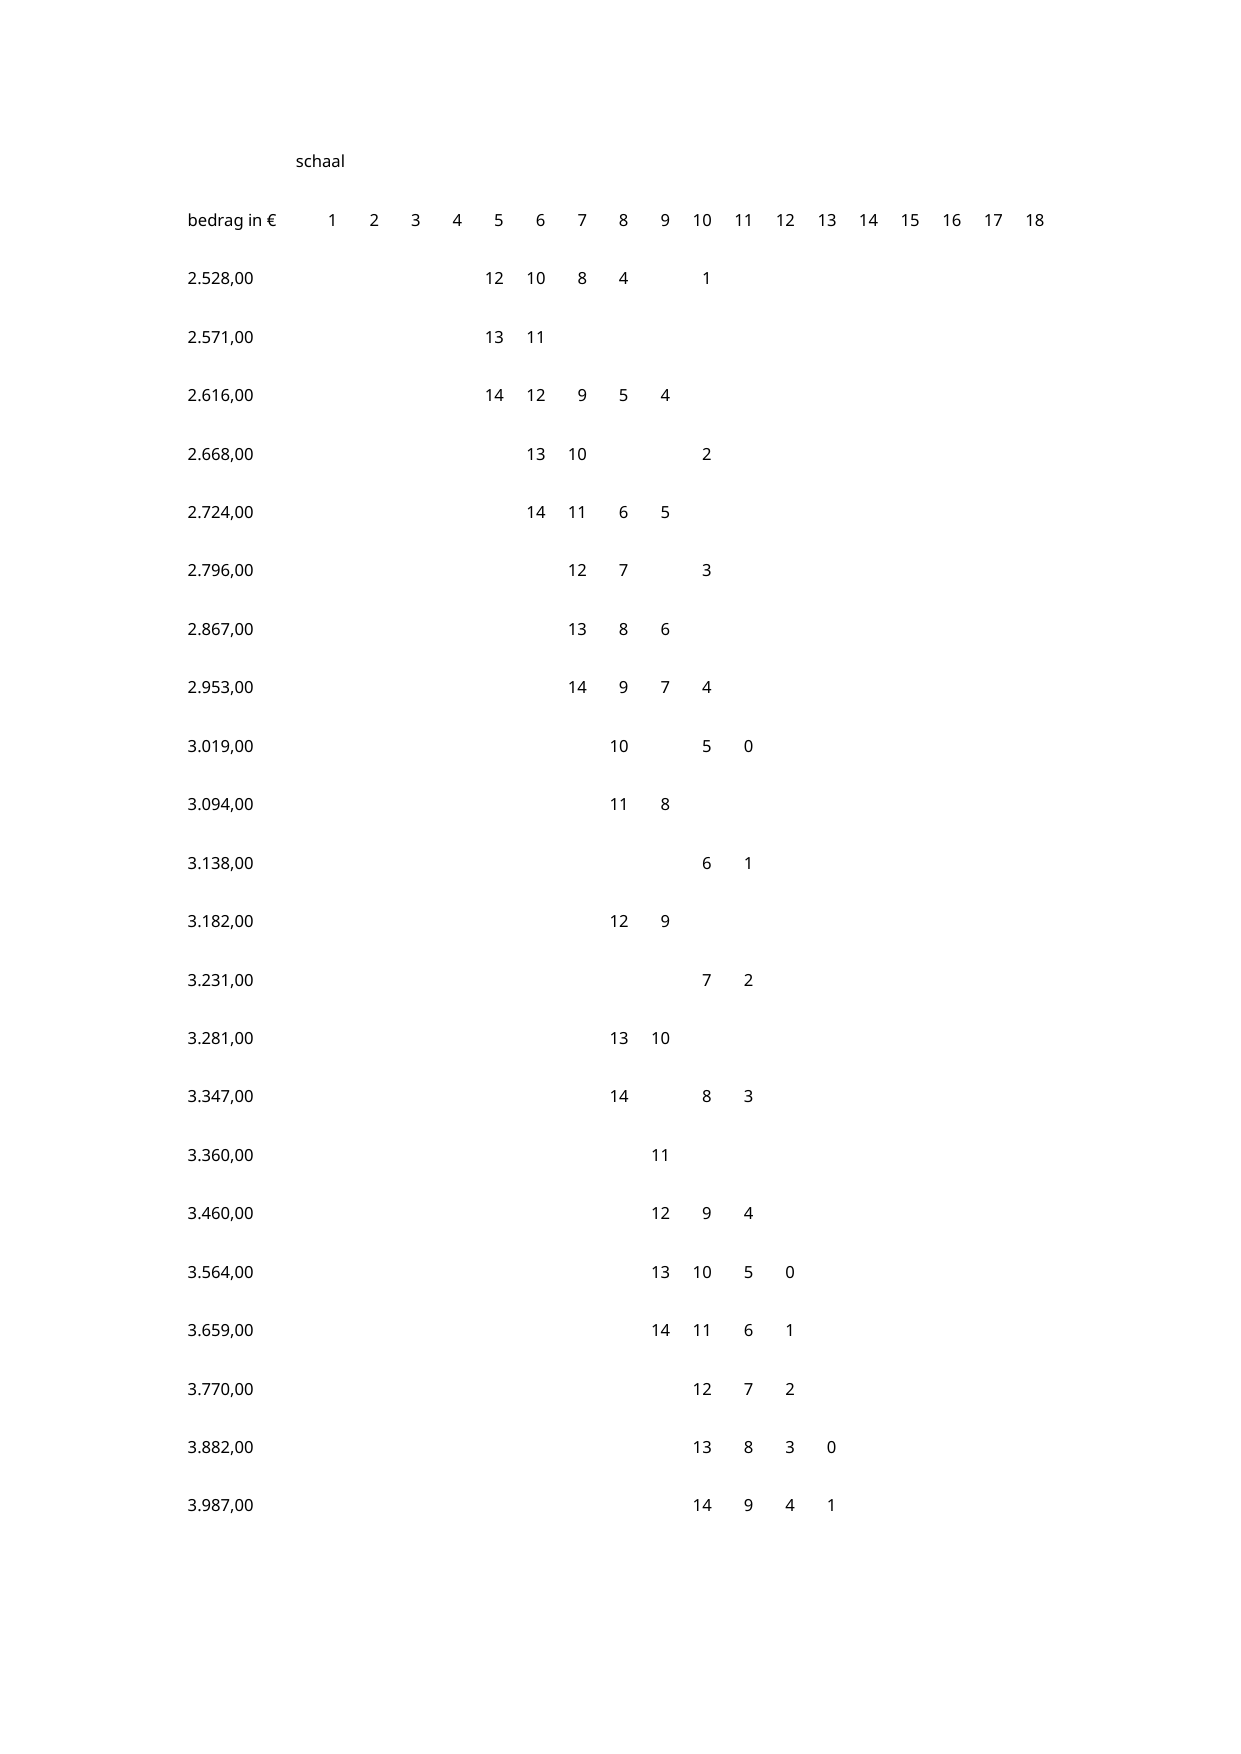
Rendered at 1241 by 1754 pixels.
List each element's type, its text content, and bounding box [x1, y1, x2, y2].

table_cell 1 [795, 1494, 836, 1552]
table_cell 3.231,00 [188, 968, 296, 1027]
table_cell [1003, 384, 1044, 442]
table_cell [587, 851, 628, 910]
table_cell [961, 1144, 1002, 1202]
table_cell [379, 1494, 420, 1552]
table_cell [919, 1319, 961, 1377]
table_cell [628, 559, 670, 617]
table_cell [420, 734, 462, 793]
table_cell [379, 1144, 420, 1202]
table_cell 3 [711, 1085, 753, 1143]
table_cell [296, 267, 337, 325]
table_cell [504, 793, 545, 851]
table_cell [420, 1436, 462, 1494]
table_cell [462, 968, 503, 1027]
table_cell [753, 851, 794, 910]
table_cell [587, 1377, 628, 1436]
table_cell [337, 267, 379, 325]
table_cell [711, 1144, 753, 1202]
table_cell 7 [587, 559, 628, 617]
table_cell [1044, 734, 1053, 793]
table_cell [296, 1319, 337, 1377]
table_cell [545, 1319, 587, 1377]
table_header [753, 150, 794, 208]
table_cell [919, 910, 961, 968]
table_cell 10 [587, 734, 628, 793]
table_cell [878, 968, 919, 1027]
table_cell [753, 325, 794, 384]
table_cell [836, 968, 878, 1027]
table_cell [587, 968, 628, 1027]
table_cell [628, 1377, 670, 1436]
table_cell [753, 267, 794, 325]
table_cell [836, 851, 878, 910]
table_cell [1044, 267, 1053, 325]
table_cell [1044, 793, 1053, 851]
table_cell 13 [670, 1436, 711, 1494]
table_cell [379, 325, 420, 384]
table_cell [878, 851, 919, 910]
table_cell [1044, 442, 1053, 501]
table_cell [1003, 1377, 1044, 1436]
table_cell 14 [670, 1494, 711, 1552]
table_cell [836, 618, 878, 676]
table_cell [296, 1144, 337, 1202]
table_cell [462, 1085, 503, 1143]
table_cell 9 [628, 209, 670, 267]
table_cell [504, 1144, 545, 1202]
table_cell [1044, 968, 1053, 1027]
table_cell [545, 325, 587, 384]
table_cell [420, 501, 462, 559]
table_cell [296, 442, 337, 501]
table_cell 13 [462, 325, 503, 384]
table_cell [919, 1494, 961, 1552]
table_header [878, 150, 919, 208]
table_cell 0 [711, 734, 753, 793]
table_cell [919, 1202, 961, 1260]
table_cell [878, 1260, 919, 1319]
table_cell 4 [420, 209, 462, 267]
table_cell [961, 267, 1002, 325]
table_cell 5 [711, 1260, 753, 1319]
table_cell [878, 1027, 919, 1085]
table_cell bedrag in € [188, 209, 296, 267]
table_cell [1003, 1436, 1044, 1494]
table_cell [836, 734, 878, 793]
table_cell [795, 325, 836, 384]
table_cell 5 [670, 734, 711, 793]
table_cell 14 [545, 676, 587, 734]
table_cell [836, 1319, 878, 1377]
table_cell 0 [795, 1436, 836, 1494]
table_cell 11 [587, 793, 628, 851]
table_cell [836, 267, 878, 325]
table_header [919, 150, 961, 208]
table_cell [1003, 325, 1044, 384]
table_header [836, 150, 878, 208]
table_cell 3.659,00 [188, 1319, 296, 1377]
table_cell [836, 442, 878, 501]
table_cell [670, 501, 711, 559]
table_cell [587, 442, 628, 501]
table_cell [795, 384, 836, 442]
table_cell [462, 1202, 503, 1260]
table_cell [795, 1144, 836, 1202]
table_cell [545, 1202, 587, 1260]
table_cell [337, 1260, 379, 1319]
table_cell 1 [296, 209, 337, 267]
table_cell [795, 793, 836, 851]
table_cell 2 [711, 968, 753, 1027]
table_cell [379, 910, 420, 968]
table_cell 12 [670, 1377, 711, 1436]
table_cell 12 [504, 384, 545, 442]
table_cell [420, 1144, 462, 1202]
table_cell [878, 618, 919, 676]
table_cell [462, 501, 503, 559]
table_cell 2.668,00 [188, 442, 296, 501]
table_cell [795, 1260, 836, 1319]
table_cell [1044, 851, 1053, 910]
table_cell [420, 559, 462, 617]
table_cell [379, 1202, 420, 1260]
table_cell [961, 851, 1002, 910]
table_cell 1 [753, 1319, 794, 1377]
table_cell 11 [628, 1144, 670, 1202]
table_cell [462, 793, 503, 851]
table_cell [337, 968, 379, 1027]
table_header [1044, 150, 1053, 208]
table_cell [337, 1027, 379, 1085]
table_cell [462, 676, 503, 734]
table_cell 8 [628, 793, 670, 851]
table_cell 3.987,00 [188, 1494, 296, 1552]
table_cell 1 [711, 851, 753, 910]
table_cell [462, 1319, 503, 1377]
table_cell [961, 968, 1002, 1027]
table_cell [919, 618, 961, 676]
table_cell [337, 910, 379, 968]
table_cell 4 [753, 1494, 794, 1552]
table_cell 3.347,00 [188, 1085, 296, 1143]
table_cell [878, 1202, 919, 1260]
table_header [961, 150, 1002, 208]
table_cell 5 [628, 501, 670, 559]
table_cell 8 [587, 209, 628, 267]
table_cell [836, 559, 878, 617]
table_cell [1003, 442, 1044, 501]
table_cell [545, 1436, 587, 1494]
table_cell [296, 384, 337, 442]
table_cell [420, 851, 462, 910]
table_cell [1044, 1494, 1053, 1552]
table_cell [795, 267, 836, 325]
table_cell [1003, 1202, 1044, 1260]
table_cell [878, 734, 919, 793]
table_cell 3.460,00 [188, 1202, 296, 1260]
table_cell [545, 968, 587, 1027]
table_cell [420, 325, 462, 384]
table_cell 13 [587, 1027, 628, 1085]
table_cell [919, 676, 961, 734]
table_cell [711, 910, 753, 968]
table_cell 10 [504, 267, 545, 325]
table_cell [379, 734, 420, 793]
table_header [188, 150, 296, 208]
table_cell [961, 1202, 1002, 1260]
table_cell [753, 793, 794, 851]
table_cell [919, 1436, 961, 1494]
table_cell [379, 442, 420, 501]
table_cell [504, 851, 545, 910]
table_cell 3.138,00 [188, 851, 296, 910]
table_cell 7 [711, 1377, 753, 1436]
table_cell [961, 325, 1002, 384]
table_cell [1003, 1319, 1044, 1377]
table_cell [337, 559, 379, 617]
table_cell [545, 734, 587, 793]
table_cell [1044, 676, 1053, 734]
table_cell 8 [587, 618, 628, 676]
table_cell [1044, 1260, 1053, 1319]
table_cell [337, 1202, 379, 1260]
table_cell [795, 442, 836, 501]
table_cell [753, 968, 794, 1027]
table_cell 6 [587, 501, 628, 559]
table_cell [1044, 1319, 1053, 1377]
table_cell [504, 618, 545, 676]
table_cell 6 [628, 618, 670, 676]
table_cell [753, 734, 794, 793]
table_cell [1044, 209, 1053, 267]
table_cell 10 [670, 209, 711, 267]
table_cell [545, 851, 587, 910]
table_cell [587, 325, 628, 384]
table_cell [1003, 793, 1044, 851]
table_cell [296, 501, 337, 559]
table_cell [961, 1027, 1002, 1085]
table_cell [919, 267, 961, 325]
table_cell 9 [545, 384, 587, 442]
table_cell [961, 1085, 1002, 1143]
table_cell [337, 1144, 379, 1202]
table_cell [587, 1319, 628, 1377]
table_cell [379, 1085, 420, 1143]
table_cell [337, 1377, 379, 1436]
table_cell [420, 1377, 462, 1436]
table_cell 2 [337, 209, 379, 267]
table_cell [420, 910, 462, 968]
table_cell [379, 618, 420, 676]
table_cell 14 [504, 501, 545, 559]
table_cell [462, 734, 503, 793]
table_cell 8 [545, 267, 587, 325]
table_cell [878, 793, 919, 851]
table_cell 2 [753, 1377, 794, 1436]
table_cell 18 [1003, 209, 1044, 267]
table_cell 3.281,00 [188, 1027, 296, 1085]
table_cell [337, 618, 379, 676]
table_cell [628, 325, 670, 384]
table_cell [1003, 734, 1044, 793]
table_cell [795, 851, 836, 910]
table_cell 3.882,00 [188, 1436, 296, 1494]
table_cell 13 [545, 618, 587, 676]
table_cell [961, 559, 1002, 617]
table_cell [504, 1027, 545, 1085]
table_cell [379, 559, 420, 617]
table_cell [337, 384, 379, 442]
table_cell 1 [670, 267, 711, 325]
table_cell 2.724,00 [188, 501, 296, 559]
table_cell [379, 793, 420, 851]
table_cell [878, 501, 919, 559]
table_cell [878, 676, 919, 734]
table_cell [1003, 851, 1044, 910]
table_cell [296, 618, 337, 676]
table_cell [545, 1027, 587, 1085]
table_cell 3 [670, 559, 711, 617]
table_cell 11 [670, 1319, 711, 1377]
table_cell [753, 501, 794, 559]
table_cell [296, 734, 337, 793]
table_cell 3.564,00 [188, 1260, 296, 1319]
table_cell [296, 851, 337, 910]
table_cell [836, 1027, 878, 1085]
table_cell [504, 968, 545, 1027]
table_cell 2.796,00 [188, 559, 296, 617]
table_cell [545, 1085, 587, 1143]
table_cell [420, 676, 462, 734]
table_cell [337, 793, 379, 851]
table_cell 4 [711, 1202, 753, 1260]
table_cell [462, 1436, 503, 1494]
table_cell [504, 734, 545, 793]
table_cell 2.953,00 [188, 676, 296, 734]
table_cell 11 [545, 501, 587, 559]
table_cell [628, 442, 670, 501]
table_cell [337, 676, 379, 734]
table_cell [545, 1144, 587, 1202]
table_cell [379, 1027, 420, 1085]
table_cell [753, 1027, 794, 1085]
table_cell [836, 384, 878, 442]
table_cell [1003, 559, 1044, 617]
table_cell [836, 676, 878, 734]
table_cell 16 [919, 209, 961, 267]
table_cell [379, 1436, 420, 1494]
table_cell [711, 442, 753, 501]
table_header schaal [296, 150, 379, 208]
table_cell [1003, 618, 1044, 676]
table_cell [795, 676, 836, 734]
table_cell [1003, 1144, 1044, 1202]
table_header [670, 150, 711, 208]
table_cell [379, 384, 420, 442]
table_header [711, 150, 753, 208]
table_cell 12 [587, 910, 628, 968]
table_cell [878, 1144, 919, 1202]
table_cell 10 [670, 1260, 711, 1319]
table_cell [919, 1260, 961, 1319]
table_cell [1044, 384, 1053, 442]
table_cell [296, 1085, 337, 1143]
table_cell [711, 793, 753, 851]
table_header [462, 150, 503, 208]
table_cell [1003, 676, 1044, 734]
table_cell 13 [628, 1260, 670, 1319]
table_cell [1044, 1377, 1053, 1436]
table_cell [337, 1494, 379, 1552]
table_cell [795, 1027, 836, 1085]
table_cell [961, 442, 1002, 501]
table_cell [836, 1377, 878, 1436]
table_cell [628, 1085, 670, 1143]
table_cell [961, 618, 1002, 676]
table_cell [337, 325, 379, 384]
table_cell [670, 910, 711, 968]
table_cell 11 [711, 209, 753, 267]
table_cell [545, 1494, 587, 1552]
table_cell [504, 1377, 545, 1436]
table_cell 14 [462, 384, 503, 442]
table_cell 7 [628, 676, 670, 734]
table_cell [337, 442, 379, 501]
table_cell [379, 1260, 420, 1319]
table_cell [878, 910, 919, 968]
table_cell [753, 442, 794, 501]
table_cell [1044, 501, 1053, 559]
table_cell [587, 1202, 628, 1260]
table_cell [878, 1085, 919, 1143]
table_cell [587, 1436, 628, 1494]
table_cell [795, 1377, 836, 1436]
table_cell 11 [504, 325, 545, 384]
table_cell [420, 267, 462, 325]
table_cell [296, 325, 337, 384]
table_cell [836, 1202, 878, 1260]
table_header [628, 150, 670, 208]
table_cell 3.019,00 [188, 734, 296, 793]
table_cell [670, 1027, 711, 1085]
table_cell [1044, 1436, 1053, 1494]
table_cell [545, 910, 587, 968]
table_cell [462, 1027, 503, 1085]
table_cell 3.360,00 [188, 1144, 296, 1202]
table_cell [836, 1436, 878, 1494]
table_cell [379, 267, 420, 325]
table_cell [919, 793, 961, 851]
table_cell [711, 676, 753, 734]
table_cell [919, 851, 961, 910]
table_cell [462, 1377, 503, 1436]
table_cell [753, 384, 794, 442]
table_cell 2 [670, 442, 711, 501]
table_cell 8 [670, 1085, 711, 1143]
table_cell [462, 1144, 503, 1202]
table_cell [337, 1085, 379, 1143]
table_cell [504, 559, 545, 617]
table_cell [961, 1494, 1002, 1552]
table_cell [961, 501, 1002, 559]
table_cell [1044, 618, 1053, 676]
table_cell [420, 1027, 462, 1085]
table_cell [919, 384, 961, 442]
table_cell [379, 968, 420, 1027]
table_cell 12 [462, 267, 503, 325]
table_cell [711, 1027, 753, 1085]
table_cell [919, 734, 961, 793]
table_cell [420, 1085, 462, 1143]
table_header [420, 150, 462, 208]
table_cell 6 [504, 209, 545, 267]
table_cell [337, 501, 379, 559]
table_cell [628, 851, 670, 910]
table_cell [462, 1260, 503, 1319]
table_cell [420, 1260, 462, 1319]
table_cell [462, 910, 503, 968]
table_cell [379, 676, 420, 734]
table_cell [1003, 267, 1044, 325]
table_cell [919, 325, 961, 384]
table_cell [961, 1319, 1002, 1377]
table_cell [878, 267, 919, 325]
table_cell [379, 501, 420, 559]
table_cell [795, 968, 836, 1027]
table_cell 8 [711, 1436, 753, 1494]
table_cell [545, 1260, 587, 1319]
table_cell [919, 559, 961, 617]
table_cell [587, 1494, 628, 1552]
table_cell 2.528,00 [188, 267, 296, 325]
table_cell 5 [587, 384, 628, 442]
table_cell [1003, 1494, 1044, 1552]
table_cell [961, 910, 1002, 968]
table_cell [836, 325, 878, 384]
table_cell [795, 1202, 836, 1260]
table_cell [919, 1027, 961, 1085]
table_header [587, 150, 628, 208]
table_cell [878, 1377, 919, 1436]
table_cell [1003, 910, 1044, 968]
table_cell 9 [711, 1494, 753, 1552]
table_cell [836, 793, 878, 851]
table_cell [379, 1377, 420, 1436]
table_cell [753, 618, 794, 676]
table_cell 2.616,00 [188, 384, 296, 442]
table_cell [711, 325, 753, 384]
table_cell [961, 1436, 1002, 1494]
table_cell [711, 559, 753, 617]
table_cell 10 [545, 442, 587, 501]
table_cell [504, 1085, 545, 1143]
table_cell [670, 1144, 711, 1202]
table_cell [878, 384, 919, 442]
table_cell [296, 910, 337, 968]
table_cell 14 [836, 209, 878, 267]
table_cell [296, 793, 337, 851]
table_cell [296, 1260, 337, 1319]
table_cell [919, 1377, 961, 1436]
table_cell 4 [628, 384, 670, 442]
table_cell 7 [545, 209, 587, 267]
table_cell [919, 1085, 961, 1143]
table_header [379, 150, 420, 208]
table_cell [504, 910, 545, 968]
table_cell [670, 325, 711, 384]
table_cell [711, 267, 753, 325]
table_cell 3.094,00 [188, 793, 296, 851]
table_cell [1003, 1260, 1044, 1319]
table_cell 13 [504, 442, 545, 501]
table_cell [296, 968, 337, 1027]
table_cell [545, 793, 587, 851]
table_cell [836, 910, 878, 968]
table_cell 4 [670, 676, 711, 734]
table_cell [836, 1260, 878, 1319]
table_cell [296, 1027, 337, 1085]
table_cell [1044, 1202, 1053, 1260]
table_cell [836, 1085, 878, 1143]
table_cell [878, 1436, 919, 1494]
table_cell [504, 1202, 545, 1260]
table_cell [628, 734, 670, 793]
table_cell [836, 1144, 878, 1202]
table_cell [545, 1377, 587, 1436]
table_cell 12 [545, 559, 587, 617]
table_cell [1044, 910, 1053, 968]
table_cell [961, 1260, 1002, 1319]
table_cell 13 [795, 209, 836, 267]
table_header [545, 150, 587, 208]
table_cell [795, 501, 836, 559]
table_cell [462, 442, 503, 501]
table_cell [462, 618, 503, 676]
table_cell [504, 1436, 545, 1494]
table_cell [337, 1436, 379, 1494]
table_cell 14 [628, 1319, 670, 1377]
table_cell 3 [753, 1436, 794, 1494]
table_cell [878, 442, 919, 501]
table_cell [961, 793, 1002, 851]
table_cell [919, 1144, 961, 1202]
table_cell [628, 267, 670, 325]
table_cell [420, 1494, 462, 1552]
table_cell [462, 559, 503, 617]
table_cell [1044, 1144, 1053, 1202]
table_cell 14 [587, 1085, 628, 1143]
table_cell [504, 676, 545, 734]
table_cell 15 [878, 209, 919, 267]
table_cell [337, 734, 379, 793]
table_cell 7 [670, 968, 711, 1027]
table_cell 3.182,00 [188, 910, 296, 968]
table_cell [836, 501, 878, 559]
table_cell [961, 676, 1002, 734]
table_cell [670, 618, 711, 676]
table_cell [504, 1260, 545, 1319]
table_cell [628, 968, 670, 1027]
table_cell [753, 1202, 794, 1260]
table_cell [1003, 968, 1044, 1027]
table_cell [504, 1319, 545, 1377]
table_cell [628, 1436, 670, 1494]
table_cell [670, 793, 711, 851]
table_cell 12 [628, 1202, 670, 1260]
table_cell [379, 1319, 420, 1377]
table_cell [462, 1494, 503, 1552]
table_cell 10 [628, 1027, 670, 1085]
table_cell [795, 1085, 836, 1143]
table_cell [1003, 501, 1044, 559]
table_cell [462, 851, 503, 910]
table_cell 9 [587, 676, 628, 734]
table_cell [1003, 1085, 1044, 1143]
table_cell [504, 1494, 545, 1552]
table_cell 17 [961, 209, 1002, 267]
table_cell [753, 910, 794, 968]
table_cell 6 [711, 1319, 753, 1377]
table_cell [753, 1085, 794, 1143]
table_cell [420, 793, 462, 851]
table_cell [420, 1319, 462, 1377]
table_cell [878, 1494, 919, 1552]
table_cell [379, 851, 420, 910]
table_cell [420, 442, 462, 501]
table_cell [296, 559, 337, 617]
table_cell [420, 384, 462, 442]
table_cell [296, 1436, 337, 1494]
table_cell 2.867,00 [188, 618, 296, 676]
table_cell [1044, 1085, 1053, 1143]
table_cell [420, 968, 462, 1027]
table_cell [711, 501, 753, 559]
table_cell [836, 1494, 878, 1552]
table_cell [795, 910, 836, 968]
table_cell [628, 1494, 670, 1552]
table_cell [961, 1377, 1002, 1436]
table_cell [878, 559, 919, 617]
table_cell 9 [628, 910, 670, 968]
table_cell [420, 1202, 462, 1260]
table_cell [1044, 325, 1053, 384]
table_cell [296, 676, 337, 734]
table_cell [337, 851, 379, 910]
table_cell [337, 1319, 379, 1377]
table_cell [919, 501, 961, 559]
table_cell 6 [670, 851, 711, 910]
table_cell 5 [462, 209, 503, 267]
table_cell [1003, 1027, 1044, 1085]
table_cell [1044, 559, 1053, 617]
table_cell 9 [670, 1202, 711, 1260]
table_cell [795, 734, 836, 793]
table_cell [961, 734, 1002, 793]
table_cell 4 [587, 267, 628, 325]
table_cell [753, 1144, 794, 1202]
table_cell [587, 1260, 628, 1319]
table_cell [711, 384, 753, 442]
table_cell [753, 559, 794, 617]
table_cell [795, 559, 836, 617]
table_cell [795, 1319, 836, 1377]
table_cell [878, 1319, 919, 1377]
table_cell [753, 676, 794, 734]
table_cell [919, 968, 961, 1027]
table_cell [587, 1144, 628, 1202]
table_cell [711, 618, 753, 676]
table_header [1003, 150, 1044, 208]
table_cell [878, 325, 919, 384]
table_cell [670, 384, 711, 442]
table_cell 2.571,00 [188, 325, 296, 384]
table_cell [961, 384, 1002, 442]
table_cell [296, 1494, 337, 1552]
table_cell [1044, 1027, 1053, 1085]
table_cell [296, 1377, 337, 1436]
table_cell 3 [379, 209, 420, 267]
table_cell 0 [753, 1260, 794, 1319]
table_cell [420, 618, 462, 676]
table_cell 12 [753, 209, 794, 267]
table_cell [296, 1202, 337, 1260]
table_cell [795, 618, 836, 676]
table_cell 3.770,00 [188, 1377, 296, 1436]
table_header [795, 150, 836, 208]
table_cell [919, 442, 961, 501]
table_header [504, 150, 545, 208]
